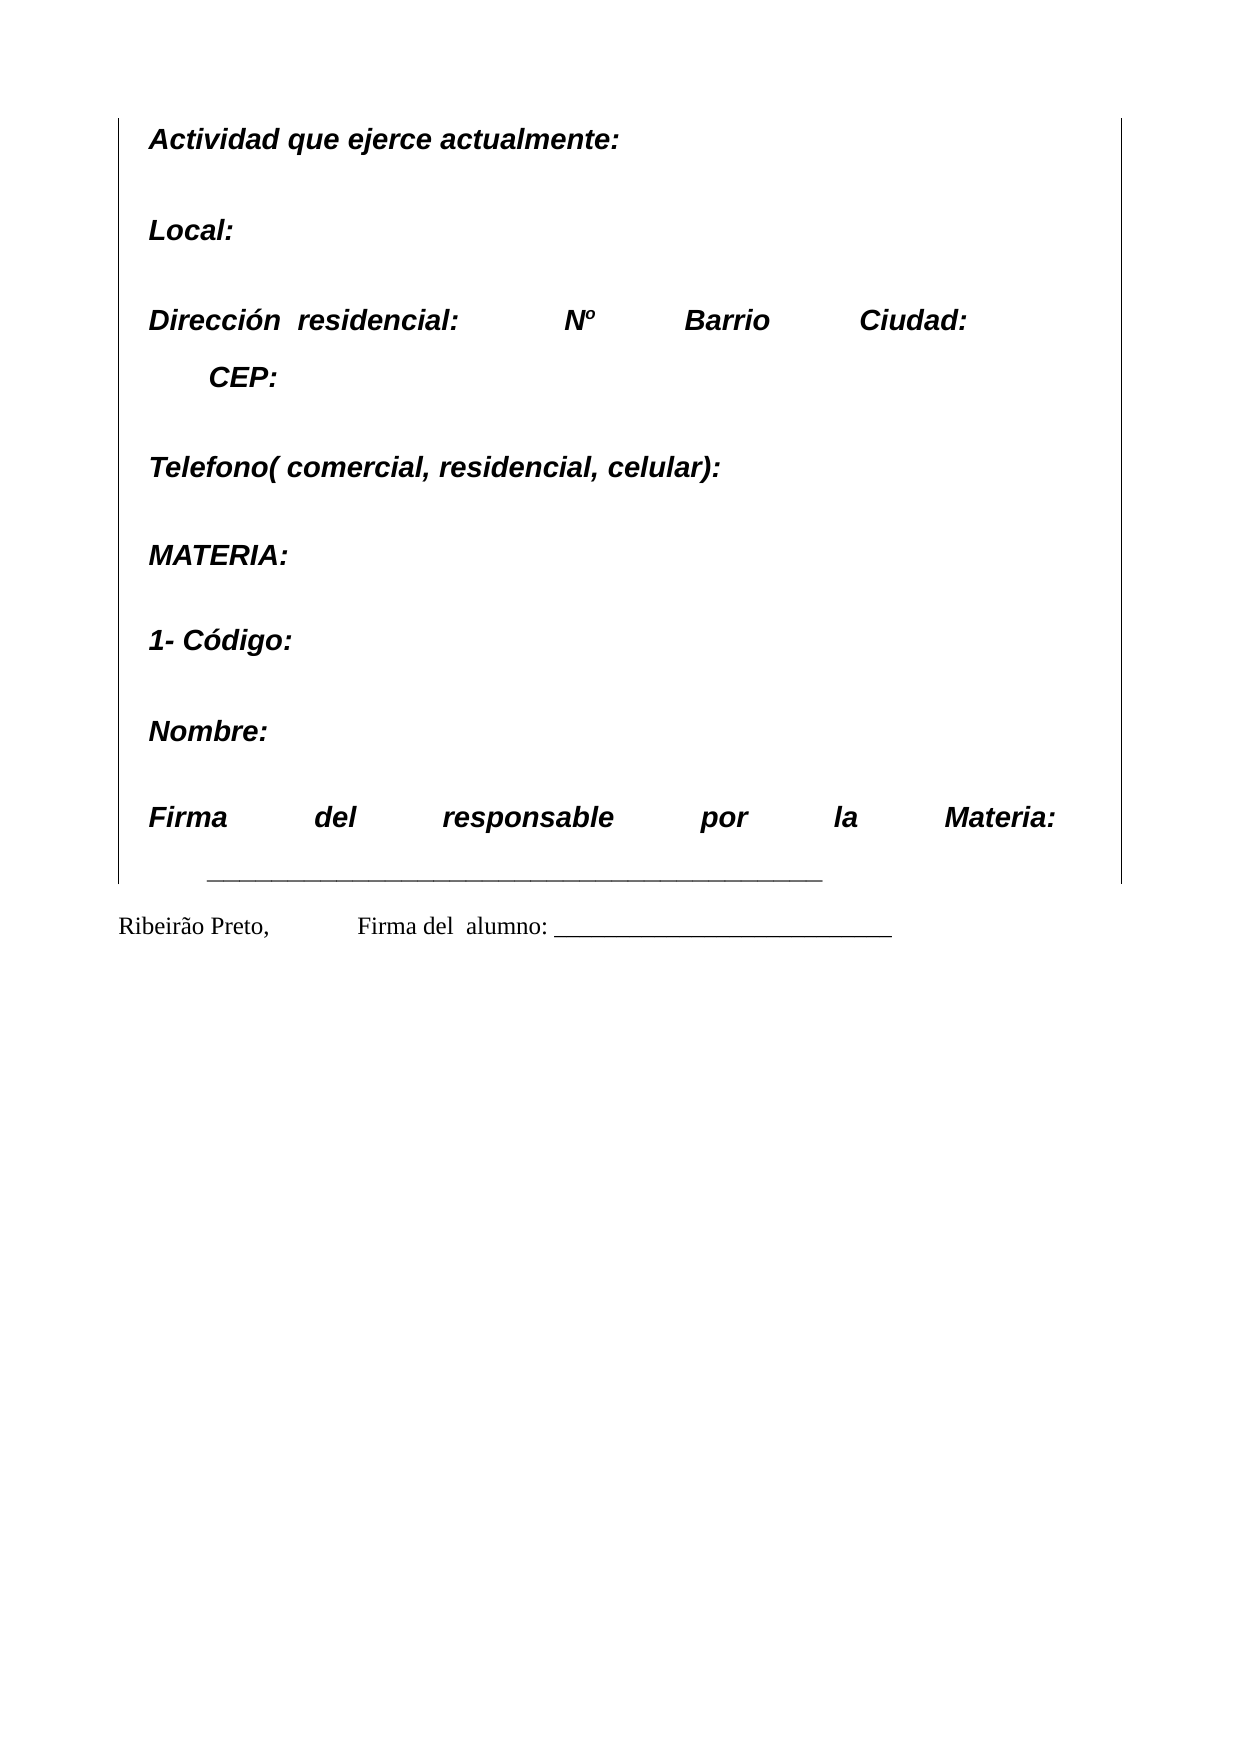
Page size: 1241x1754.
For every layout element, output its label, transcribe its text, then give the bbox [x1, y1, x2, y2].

subtitle Nombre: [119, 710, 1121, 749]
subtitle Dirección residencial: No Barrio Ciudad: CEP: [119, 299, 1121, 396]
subtitle Firma del responsable por la Materia: ______________________________________ [119, 801, 1121, 884]
subtitle 1- Código: [119, 619, 1121, 659]
text Ribeirão Preto, Firma del alumno: ___________________________ [118, 907, 1122, 941]
subtitle Telefono( comercial, residencial, celular): [119, 447, 1121, 486]
subtitle MATERIA: [119, 537, 1121, 571]
subtitle Actividad que ejerce actualmente: [119, 118, 1121, 158]
subtitle Local: [119, 209, 1121, 248]
